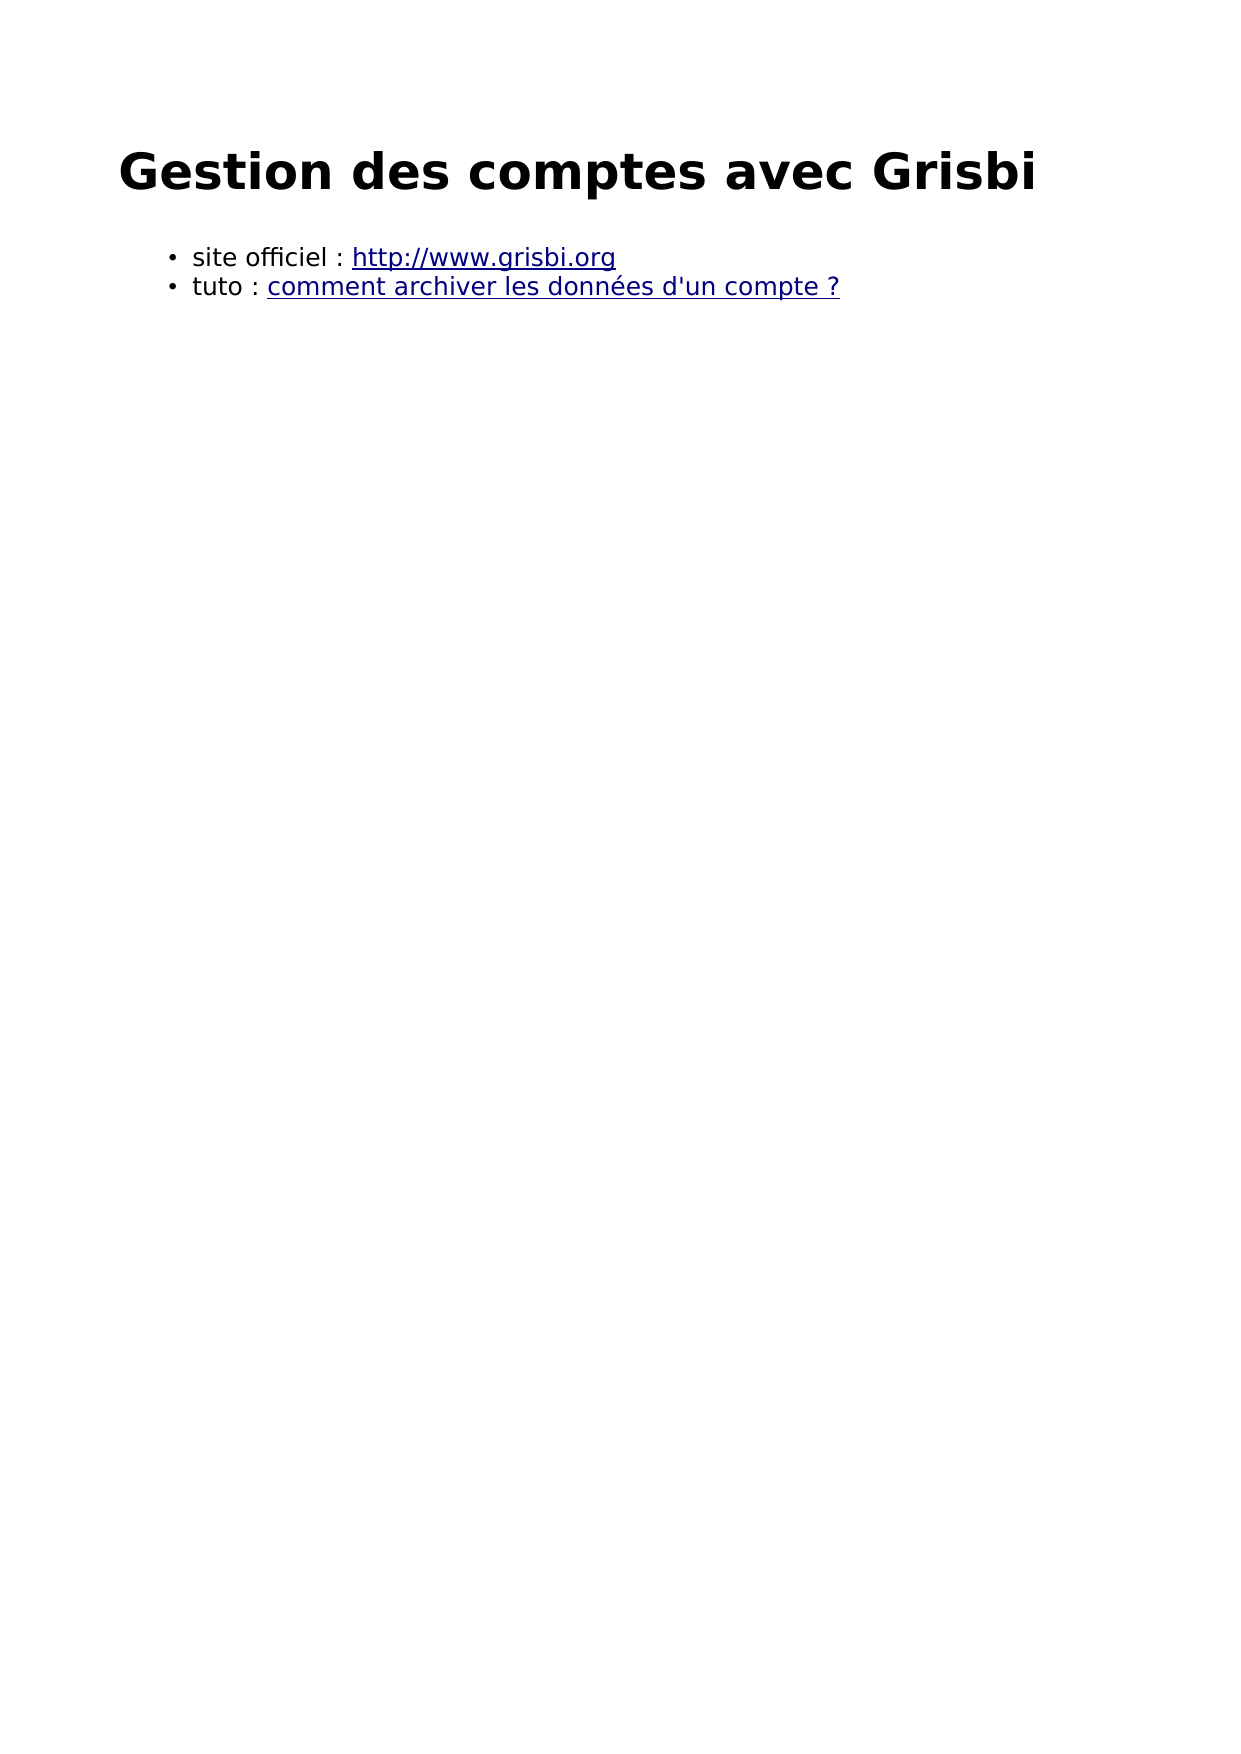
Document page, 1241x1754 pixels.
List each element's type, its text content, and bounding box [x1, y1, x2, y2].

list tuto : comment archiver les données d'un compte ? [177, 272, 1122, 302]
list site officiel : http://www.grisbi.org [177, 243, 1122, 272]
subtitle Gestion des comptes avec Grisbi [118, 143, 1122, 201]
